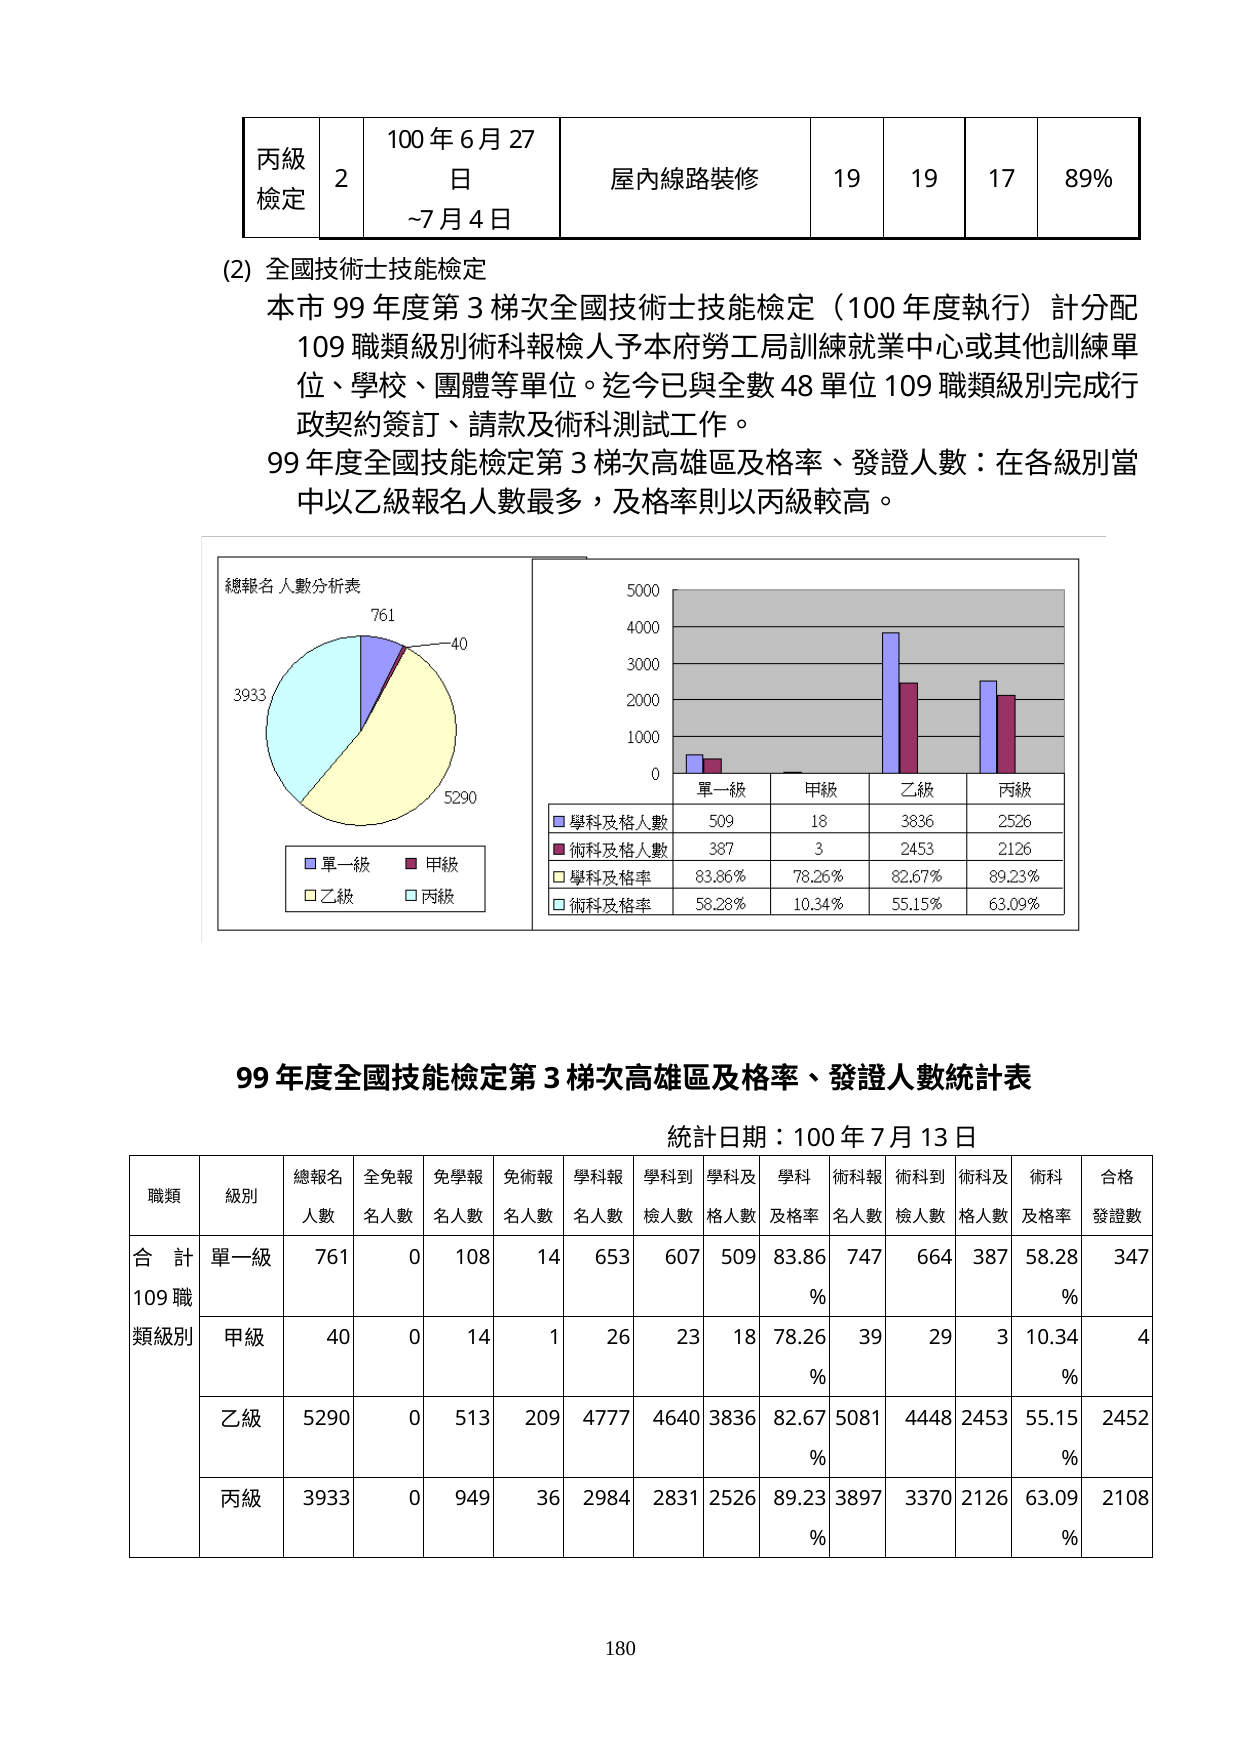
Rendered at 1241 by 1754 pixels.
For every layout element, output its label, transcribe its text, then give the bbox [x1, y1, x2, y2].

table_cell 2452 [1082, 1397, 1152, 1477]
table_cell 607 [634, 1236, 703, 1316]
table_cell 4448 [886, 1397, 955, 1477]
table_cell 4777 [564, 1397, 633, 1477]
table_cell 免術報 名人數 [494, 1156, 563, 1235]
table_cell 4640 [634, 1397, 703, 1477]
table_cell 1 [494, 1317, 563, 1396]
table_cell 3933 [284, 1478, 353, 1557]
table_cell 級別 [200, 1156, 283, 1235]
table_cell 18 [704, 1317, 759, 1396]
table_cell 4 [1082, 1317, 1152, 1396]
table_cell 55.15% [1012, 1397, 1081, 1477]
table_cell 單一級 [200, 1236, 283, 1316]
table_cell 108 [424, 1236, 493, 1316]
table_cell 5290 [284, 1397, 353, 1477]
table_cell 甲級 [200, 1317, 283, 1396]
table_cell 14 [424, 1317, 493, 1396]
table_cell 0 [354, 1397, 423, 1477]
table_cell 347 [1082, 1236, 1152, 1316]
table_cell 17 [966, 118, 1037, 237]
table_cell 術科到 檢人數 [886, 1156, 955, 1235]
table_cell 總報名 人數 [284, 1156, 353, 1235]
table_cell 2831 [634, 1478, 703, 1557]
table_cell 2453 [956, 1397, 1011, 1477]
table_cell 3 [956, 1317, 1011, 1396]
table_cell 3836 [704, 1397, 759, 1477]
table_cell 職類 [130, 1156, 199, 1235]
table_cell 653 [564, 1236, 633, 1316]
table_cell 2126 [956, 1478, 1011, 1557]
table_cell 學科 及格率 [760, 1156, 829, 1235]
table_cell 2108 [1082, 1478, 1152, 1557]
table_cell 58.28% [1012, 1236, 1081, 1316]
table_cell 100年6月27日 ~7月4日 [364, 118, 559, 237]
table_cell 36 [494, 1478, 563, 1557]
table_cell 3897 [830, 1478, 885, 1557]
table_cell 術科 及格率 [1012, 1156, 1081, 1235]
table_cell 23 [634, 1317, 703, 1396]
text (2) 全國技術士技能檢定 [223, 248, 1140, 288]
subtitle 本市99年度第3梯次全國技術士技能檢定（100年度執行）計分配109職類級別術科報檢人予本府勞工局訓練就業中心或其他訓練單位、學校、團體等單位。迄今已與全數48單位109職類級別完成行政契約簽訂、請款及術科測試工作。 [267, 288, 1140, 443]
subtitle 99年度全國技能檢定第3梯次高雄區及格率、發證人數：在各級別當中以乙級報名人數最多，及格率則以丙級較高。 [267, 443, 1140, 520]
table_cell 合格 發證數 [1082, 1156, 1152, 1235]
table_cell 10.34% [1012, 1317, 1081, 1396]
table_cell 89% [1038, 118, 1138, 237]
picture [201, 536, 1107, 943]
table_cell 19 [884, 118, 964, 237]
table_cell 89.23% [760, 1478, 829, 1557]
table_cell 屋內線路裝修 [561, 118, 810, 237]
table_cell 209 [494, 1397, 563, 1477]
table_cell 學科及 格人數 [704, 1156, 759, 1235]
table_cell 學科到 檢人數 [634, 1156, 703, 1235]
table_cell 0 [354, 1478, 423, 1557]
table_cell 26 [564, 1317, 633, 1396]
table_cell 0 [354, 1236, 423, 1316]
table_cell 509 [704, 1236, 759, 1316]
table_cell 19 [811, 118, 883, 237]
table_cell 761 [284, 1236, 353, 1316]
table_cell 14 [494, 1236, 563, 1316]
table_cell 39 [830, 1317, 885, 1396]
table_cell 63.09% [1012, 1478, 1081, 1557]
table_cell 術科及 格人數 [956, 1156, 1011, 1235]
table_cell 513 [424, 1397, 493, 1477]
table_cell 丙級檢定 [245, 118, 319, 237]
table_cell 全免報 名人數 [354, 1156, 423, 1235]
table_cell 387 [956, 1236, 1011, 1316]
table_cell 3370 [886, 1478, 955, 1557]
table_cell 82.67% [760, 1397, 829, 1477]
table_cell 2526 [704, 1478, 759, 1557]
table_cell 747 [830, 1236, 885, 1316]
table_cell 術科報 名人數 [830, 1156, 885, 1235]
table_cell 78.26% [760, 1317, 829, 1396]
table_header 99年度全國技能檢定第3梯次高雄區及格率、發證人數統計表 統計日期：100年7月13日 [129, 1036, 1152, 1155]
table_cell 2984 [564, 1478, 633, 1557]
table_cell 664 [886, 1236, 955, 1316]
table_cell 乙級 [200, 1397, 283, 1477]
table_cell 83.86% [760, 1236, 829, 1316]
table_cell 949 [424, 1478, 493, 1557]
table_cell 合 計109職類級別 [130, 1236, 199, 1557]
table_cell 29 [886, 1317, 955, 1396]
table_cell 0 [354, 1317, 423, 1396]
table_cell 免學報 名人數 [424, 1156, 493, 1235]
table_cell 丙級 [200, 1478, 283, 1557]
table_cell 2 [320, 118, 363, 237]
table_cell 40 [284, 1317, 353, 1396]
table_cell 5081 [830, 1397, 885, 1477]
table_cell 學科報 名人數 [564, 1156, 633, 1235]
